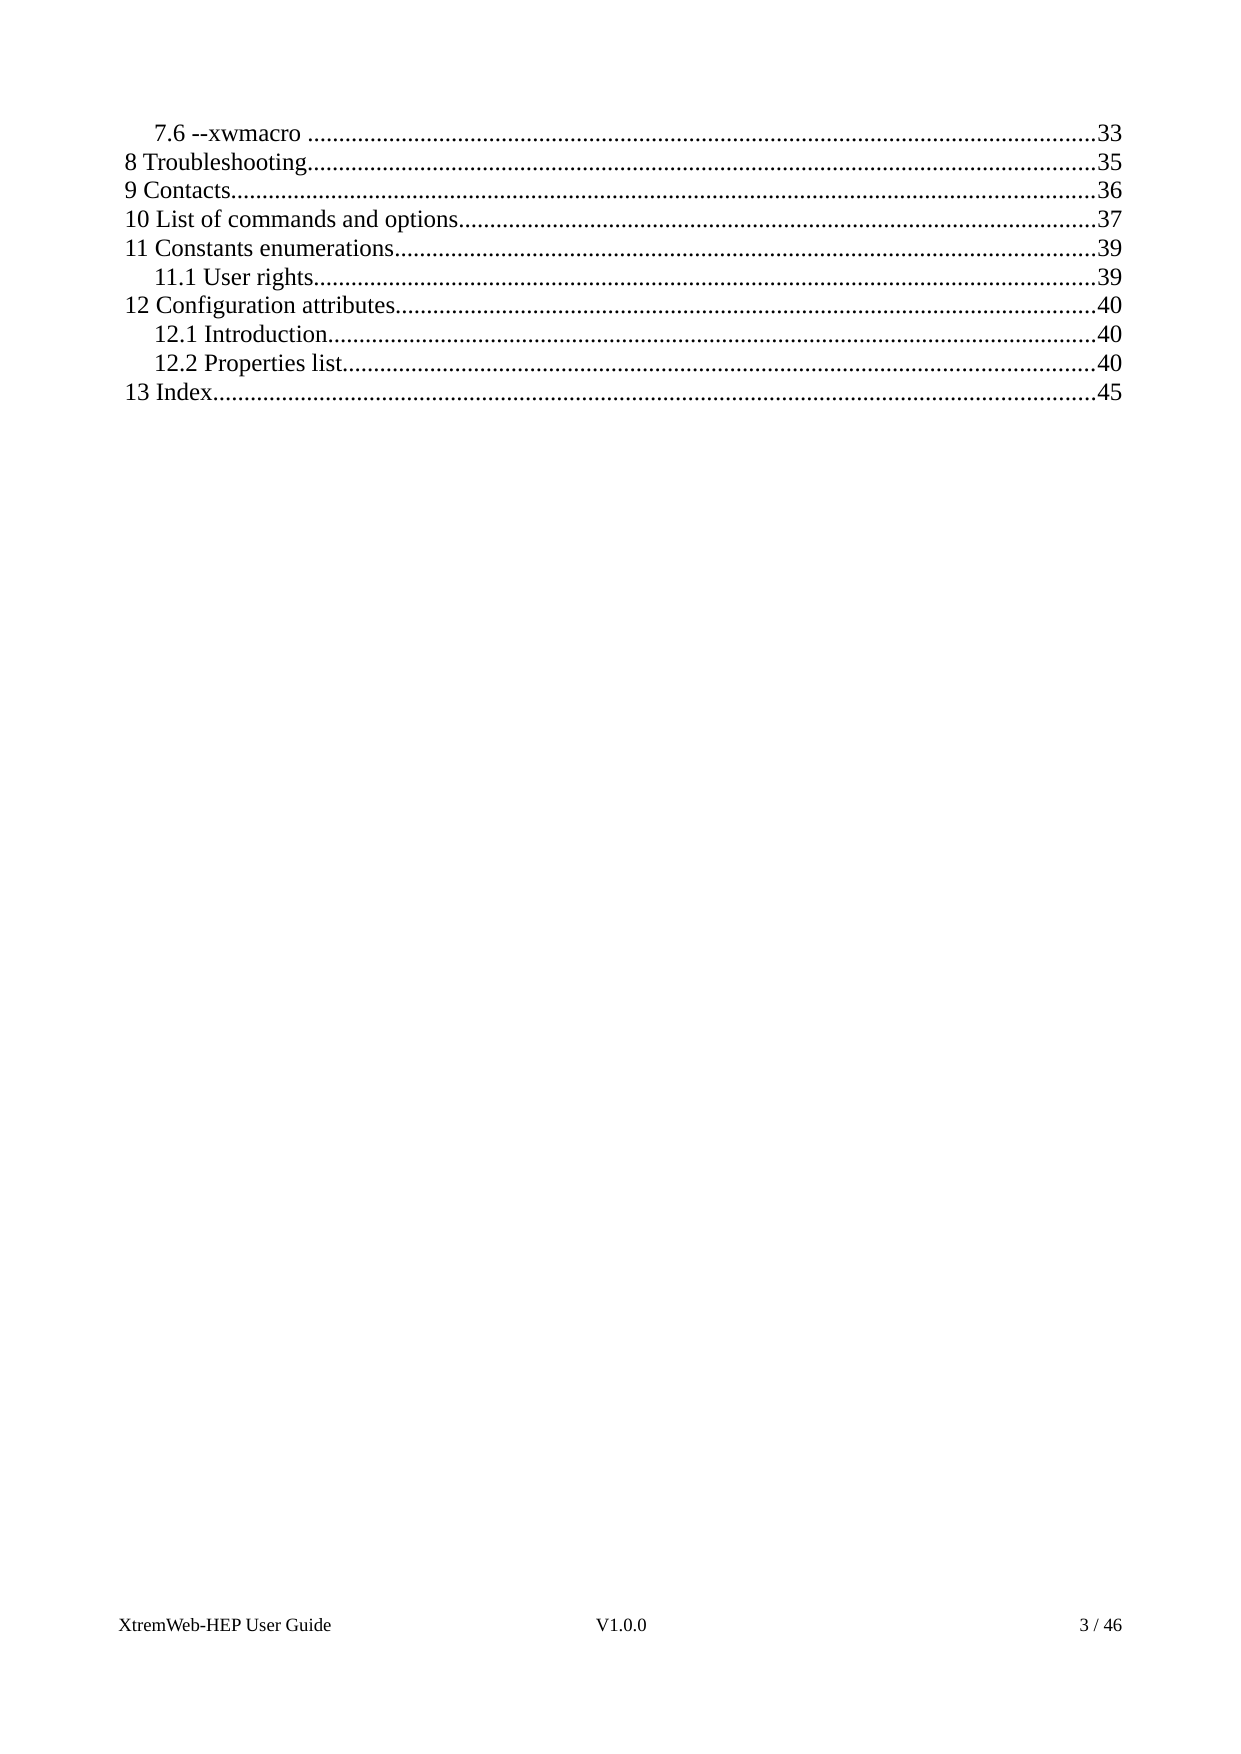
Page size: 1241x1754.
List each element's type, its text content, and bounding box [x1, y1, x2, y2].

text 12.1 Introduction 40 [148, 319, 1122, 348]
text 9 Contacts 36 [118, 176, 1122, 204]
text 11 Constants enumerations 39 [118, 233, 1122, 262]
text 11.1 User rights 39 [148, 262, 1122, 291]
text 8 Troubleshooting 35 [118, 147, 1122, 176]
text 10 List of commands and options 37 [118, 204, 1122, 233]
text 12.2 Properties list 40 [148, 348, 1122, 377]
text 13 Index 45 [118, 377, 1122, 406]
text 12 Configuration attributes 40 [118, 291, 1122, 319]
text 7.6 --xwmacro 33 [148, 118, 1122, 147]
